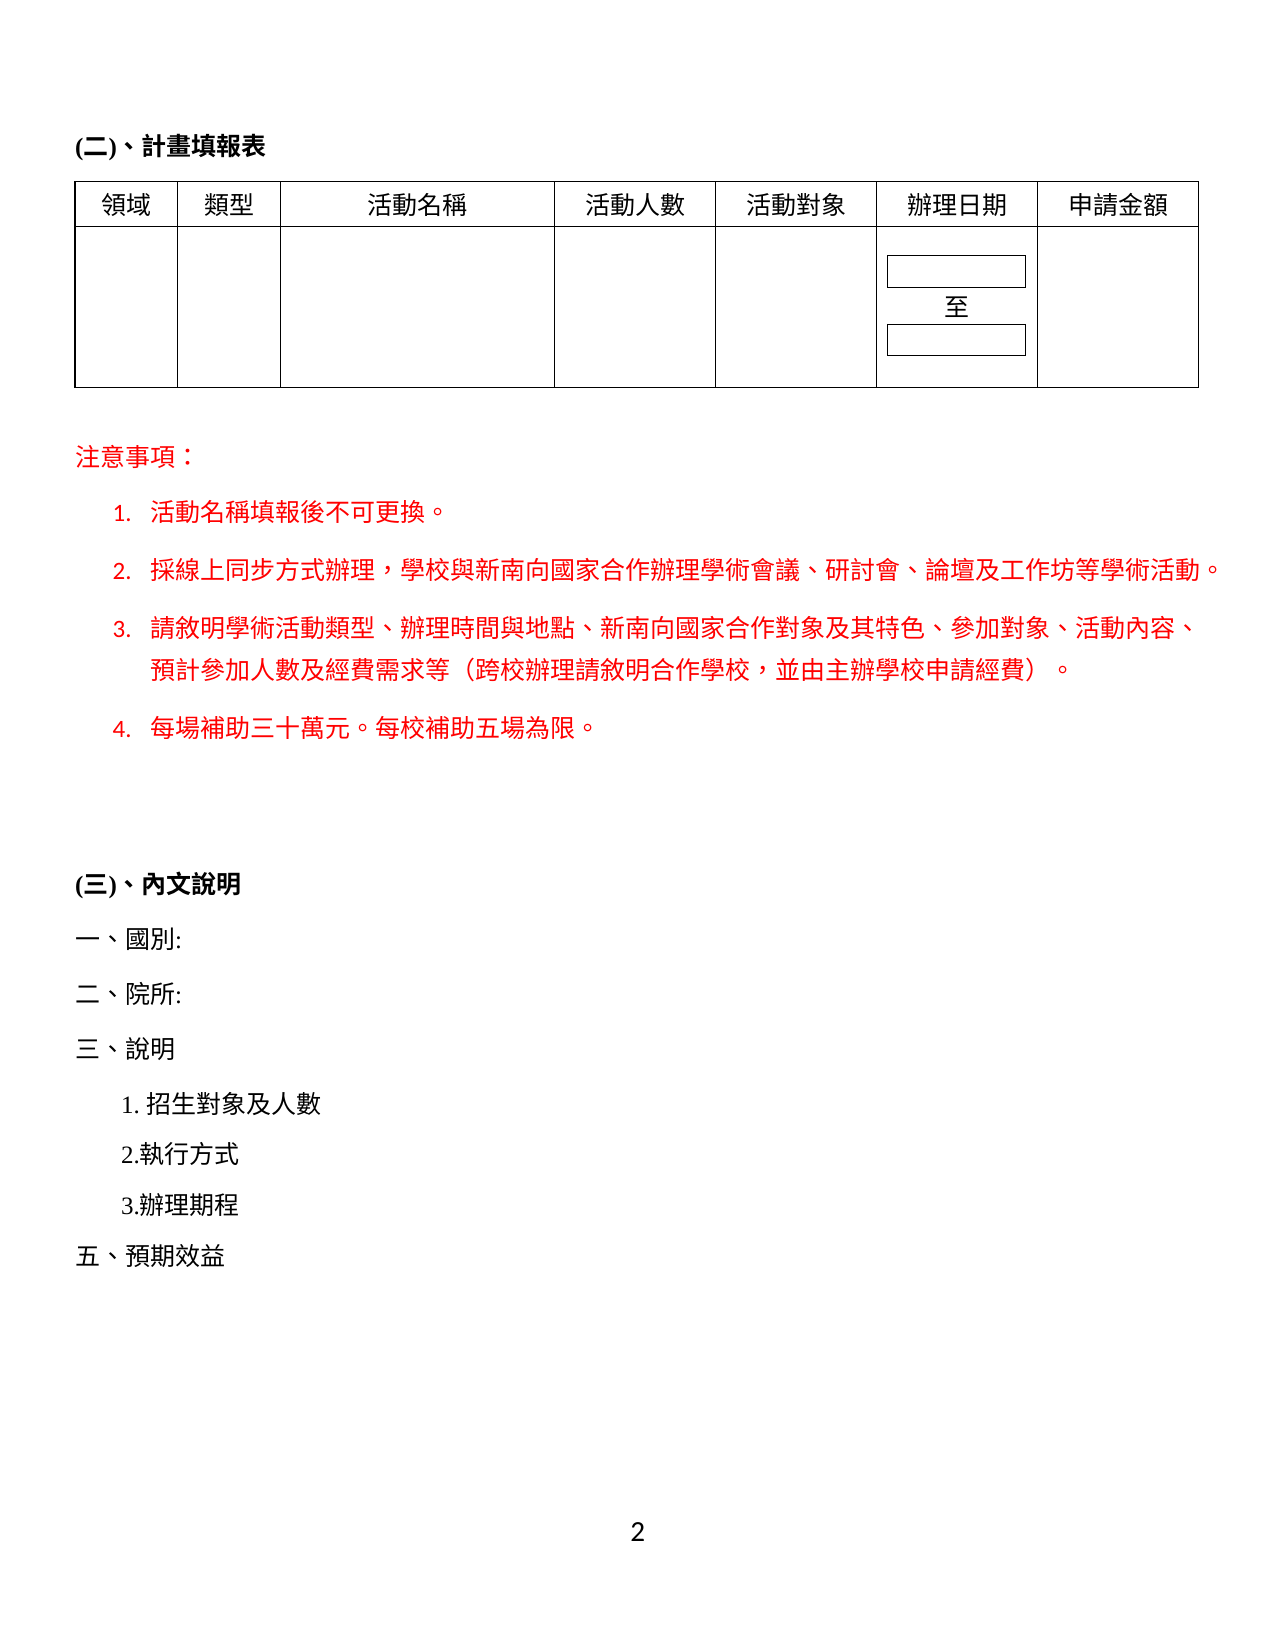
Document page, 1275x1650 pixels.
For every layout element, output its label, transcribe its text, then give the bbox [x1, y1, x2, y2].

text 3.辦理期程 [121, 1186, 1200, 1222]
text (三)、內文說明 [75, 864, 1200, 900]
table_cell [1038, 227, 1198, 387]
table_header 活動人數 [555, 182, 715, 226]
table_cell [716, 227, 876, 387]
text 五、預期效益 [75, 1237, 1200, 1273]
table_header 辦理日期 [877, 182, 1037, 226]
list 採線上同步方式辦理，學校與新南向國家合作辦理學術會議、研討會、論壇及工作坊等學術活動。 [112, 550, 1200, 587]
text 2.執行方式 [121, 1135, 1200, 1171]
table_header 活動對象 [716, 182, 876, 226]
table_cell [555, 227, 715, 387]
list 請敘明學術活動類型、辦理時間與地點、新南向國家合作對象及其特色、參加對象、活動內容、預計參加人數及經費需求等（跨校辦理請敘明合作學校，並由主辦學校申請經費）。 [112, 609, 1200, 687]
table_header [888, 325, 1025, 355]
text 三、說明 [75, 1029, 1200, 1065]
text 一、國別: [75, 919, 1200, 955]
table_header [888, 256, 1025, 287]
table_cell [76, 227, 177, 387]
table_cell [888, 356, 1025, 387]
list 每場補助三十萬元。每校補助五場為限。 [112, 709, 1200, 745]
table_header 申請金額 [1038, 182, 1198, 226]
table_cell [178, 227, 280, 387]
text 注意事項： [75, 437, 1200, 473]
list 活動名稱填報後不可更換。 [112, 492, 1200, 528]
table_header 類型 [178, 182, 280, 226]
text 1. 招生對象及人數 [121, 1084, 1200, 1120]
table_header 領域 [76, 182, 177, 226]
table_cell [281, 227, 554, 387]
text 二、院所: [75, 974, 1200, 1010]
table_header 活動名稱 [281, 182, 554, 226]
text (二)、計畫填報表 [75, 126, 1200, 162]
table_cell 至 [877, 227, 1037, 387]
